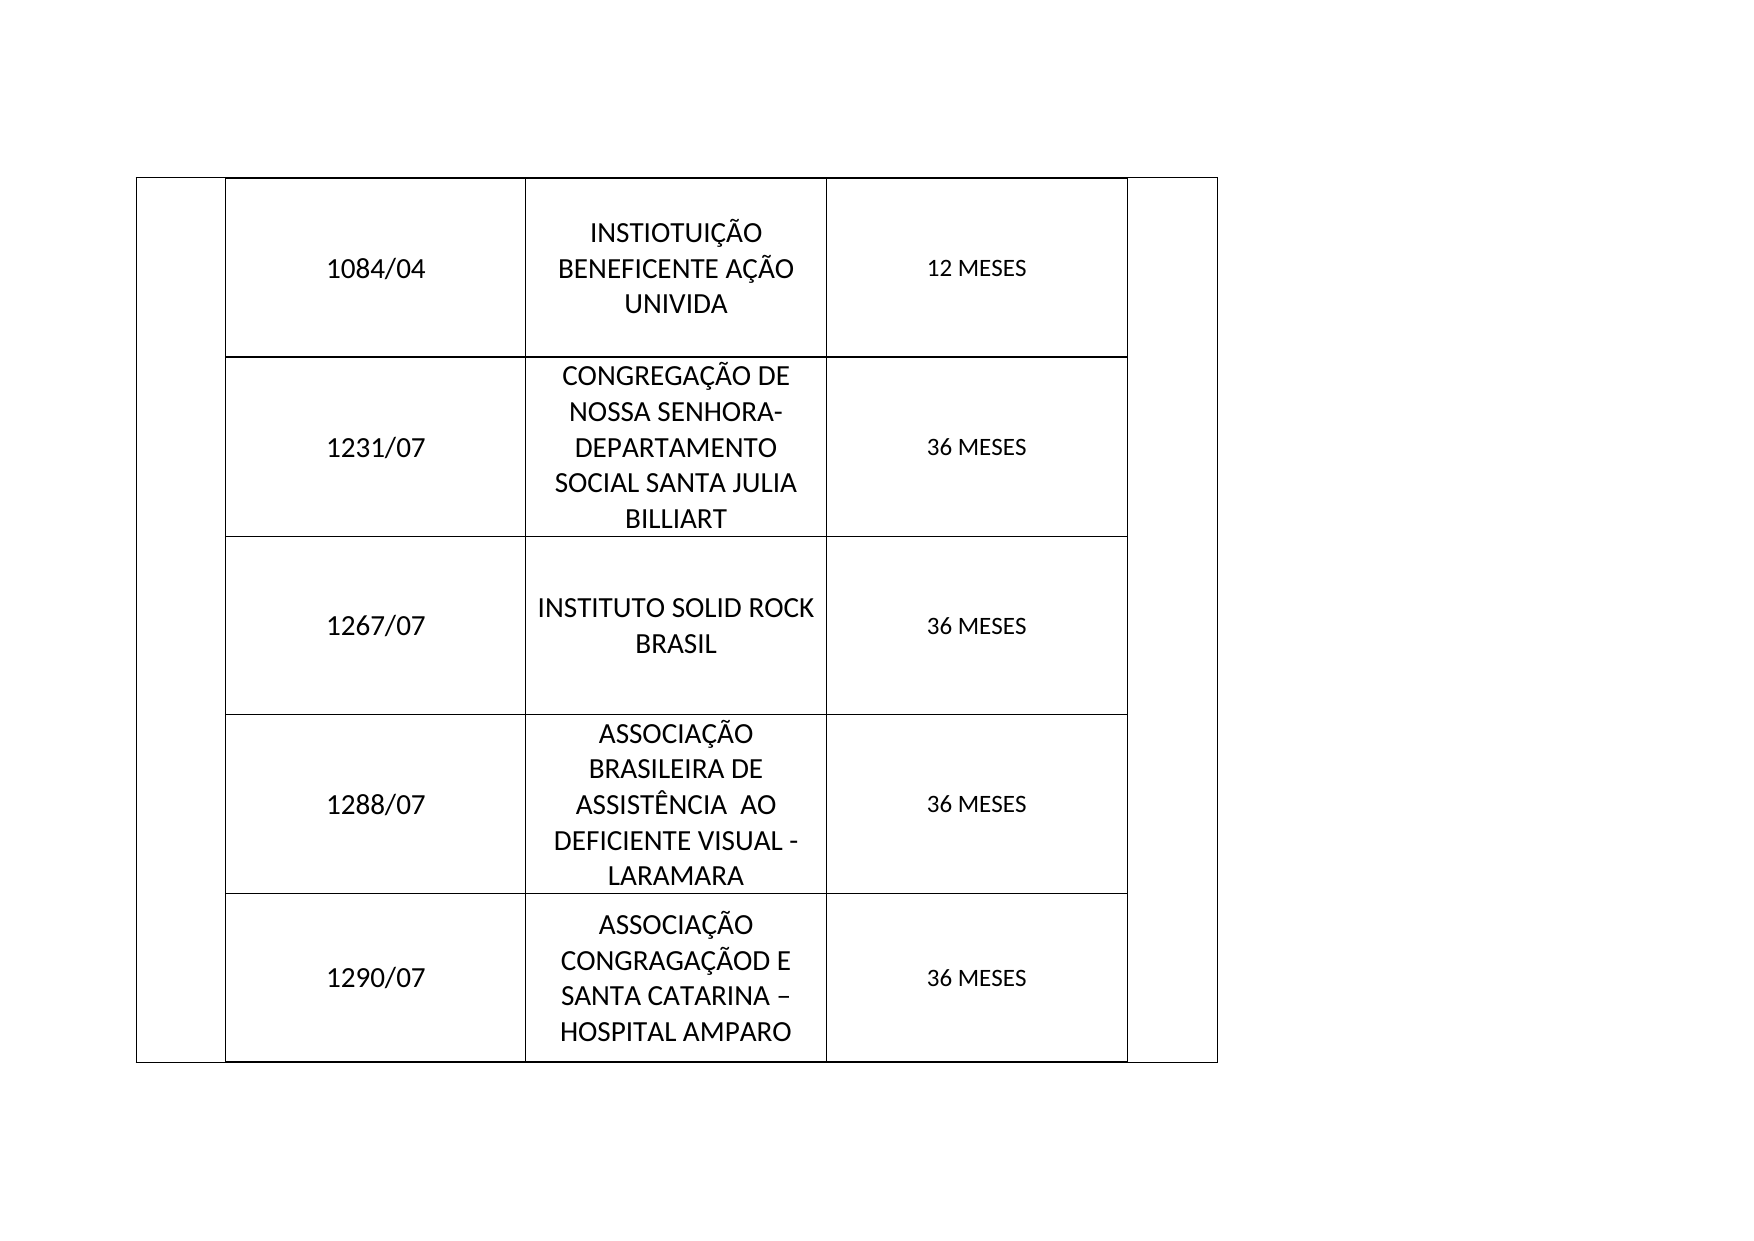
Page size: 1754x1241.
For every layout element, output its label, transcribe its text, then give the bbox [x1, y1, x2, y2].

table_cell CONGREGAÇÃO DE NOSSA SENHORA- DEPARTAMENTO SOCIAL SANTA JULIA BILLIART [526, 358, 826, 536]
table_cell 1231/07 [226, 358, 525, 536]
table_cell [137, 178, 225, 1062]
table_cell 36 MESES [827, 894, 1127, 1061]
table_cell 36 MESES [827, 537, 1127, 714]
table_cell 36 MESES [827, 358, 1127, 536]
table_cell [1128, 178, 1217, 1062]
table_cell INSTIOTUIÇÃO BENEFICENTE AÇÃO UNIVIDA [526, 179, 826, 356]
table_cell 36 MESES [827, 715, 1127, 893]
table_cell 1290/07 [226, 894, 525, 1061]
table_cell ASSOCIAÇÃO BRASILEIRA DE ASSISTÊNCIA AO DEFICIENTE VISUAL - LARAMARA [526, 715, 826, 893]
table_cell 1084/04 [226, 179, 525, 356]
table_cell ASSOCIAÇÃO CONGRAGAÇÃOD E SANTA CATARINA – HOSPITAL AMPARO [526, 894, 826, 1061]
table_cell 12 MESES [827, 179, 1127, 356]
table_cell INSTITUTO SOLID ROCK BRASIL [526, 537, 826, 714]
table_cell 1288/07 [226, 715, 525, 893]
table_cell 1267/07 [226, 537, 525, 714]
